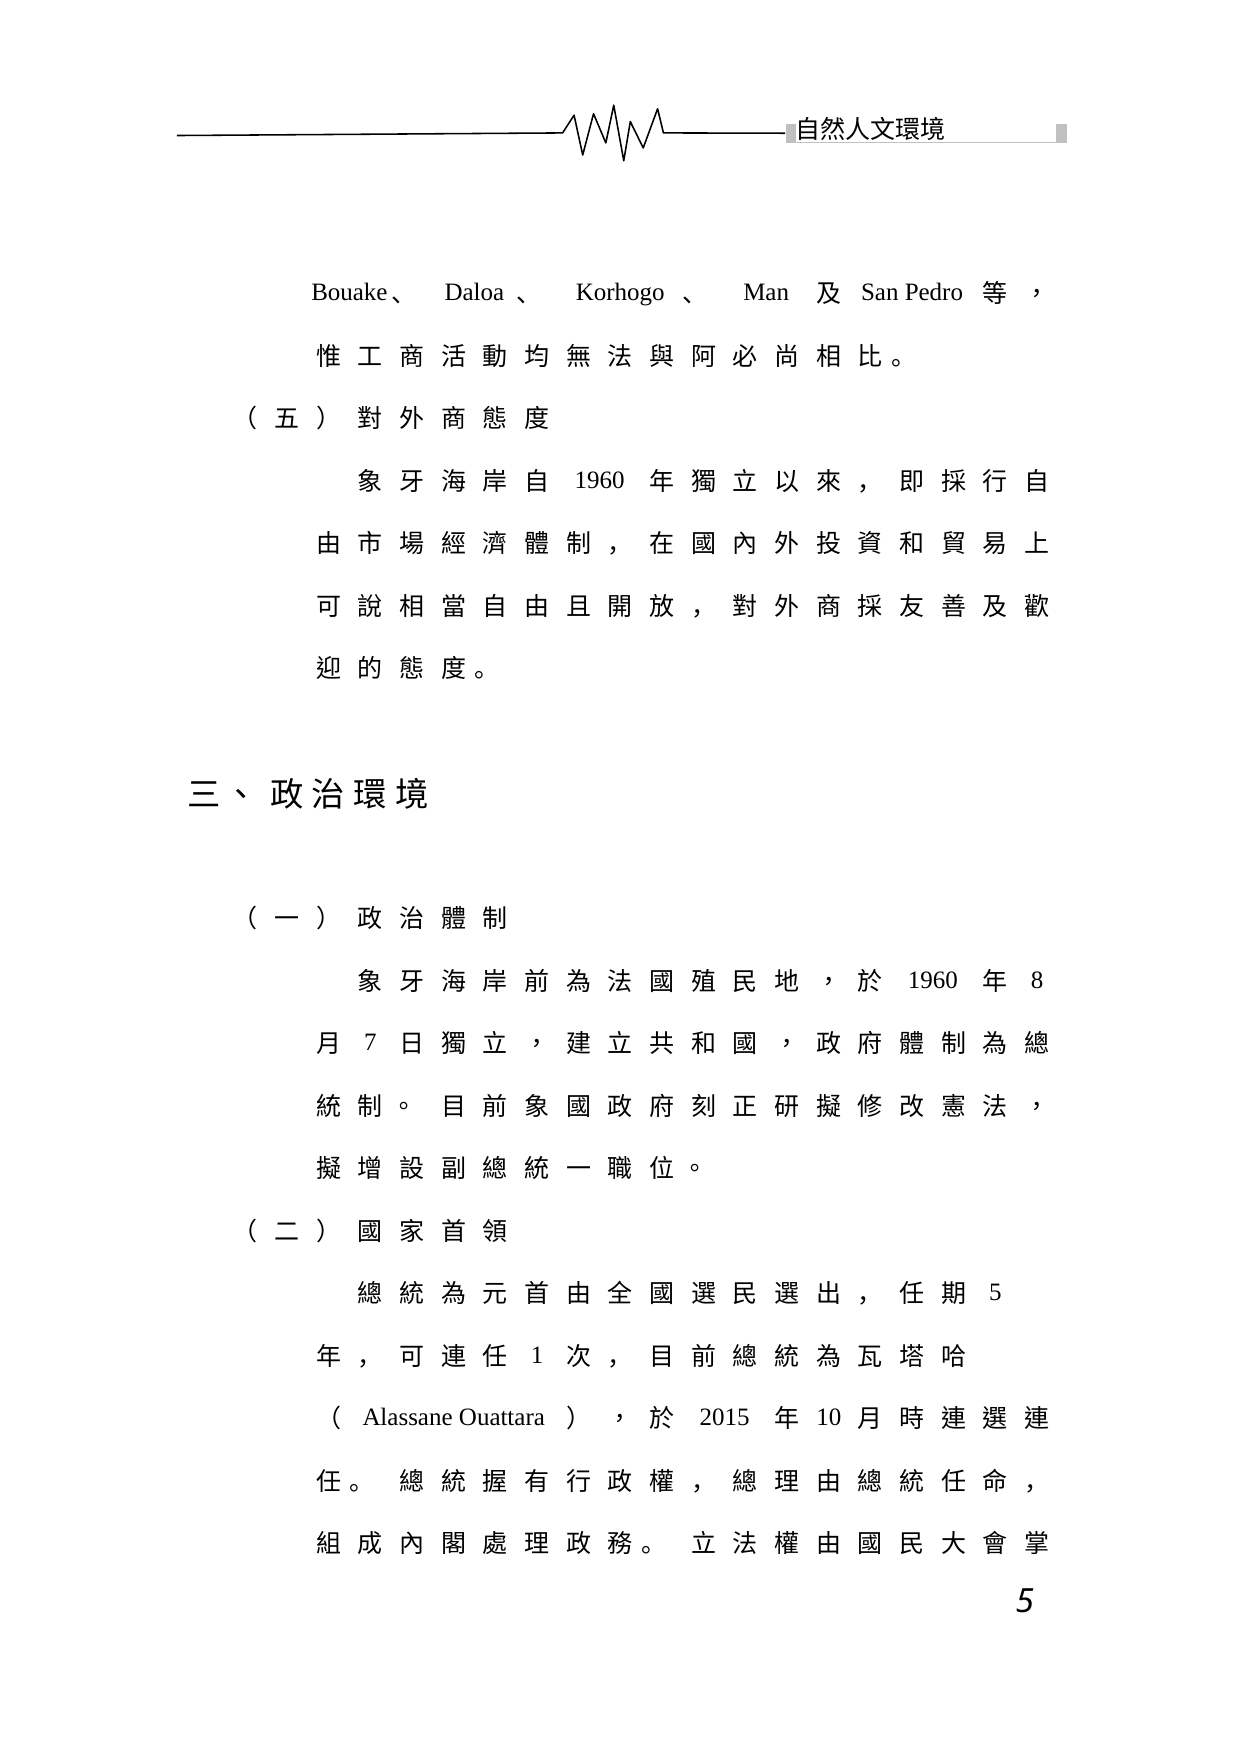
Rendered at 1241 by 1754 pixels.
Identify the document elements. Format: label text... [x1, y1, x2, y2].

text 三、政治環境 [183, 750, 1058, 813]
text （一）政治體制 [207, 875, 1058, 938]
text （五）對外商態度 [207, 375, 1058, 438]
text Bouake、Daloa、Korhogo、Man及San Pedro等，惟工商活動均無法與阿必尚相比。 [281, 250, 1058, 375]
text 象牙海岸自1960年獨立以來，即採行自由市場經濟體制，在國內外投資和貿易上可說相當自由且開放，對外商採友善及歡迎的態度。 [281, 438, 1058, 688]
text 象牙海岸前為法國殖民地，於1960年8月7日獨立，建立共和國，政府體制為總統制。目前象國政府刻正研擬修改憲法，擬增設副總統一職位。 [281, 938, 1058, 1188]
text 總統為元首由全國選民選出，任期5年，可連任1次，目前總統為瓦塔哈（Alassane Ouattara），於2015年10月時連選連任。總統握有行政權，總理由總統任命，組成內閣處理政務。立法權由國民大會掌 [281, 1250, 1058, 1563]
text （二）國家首領 [207, 1188, 1058, 1250]
